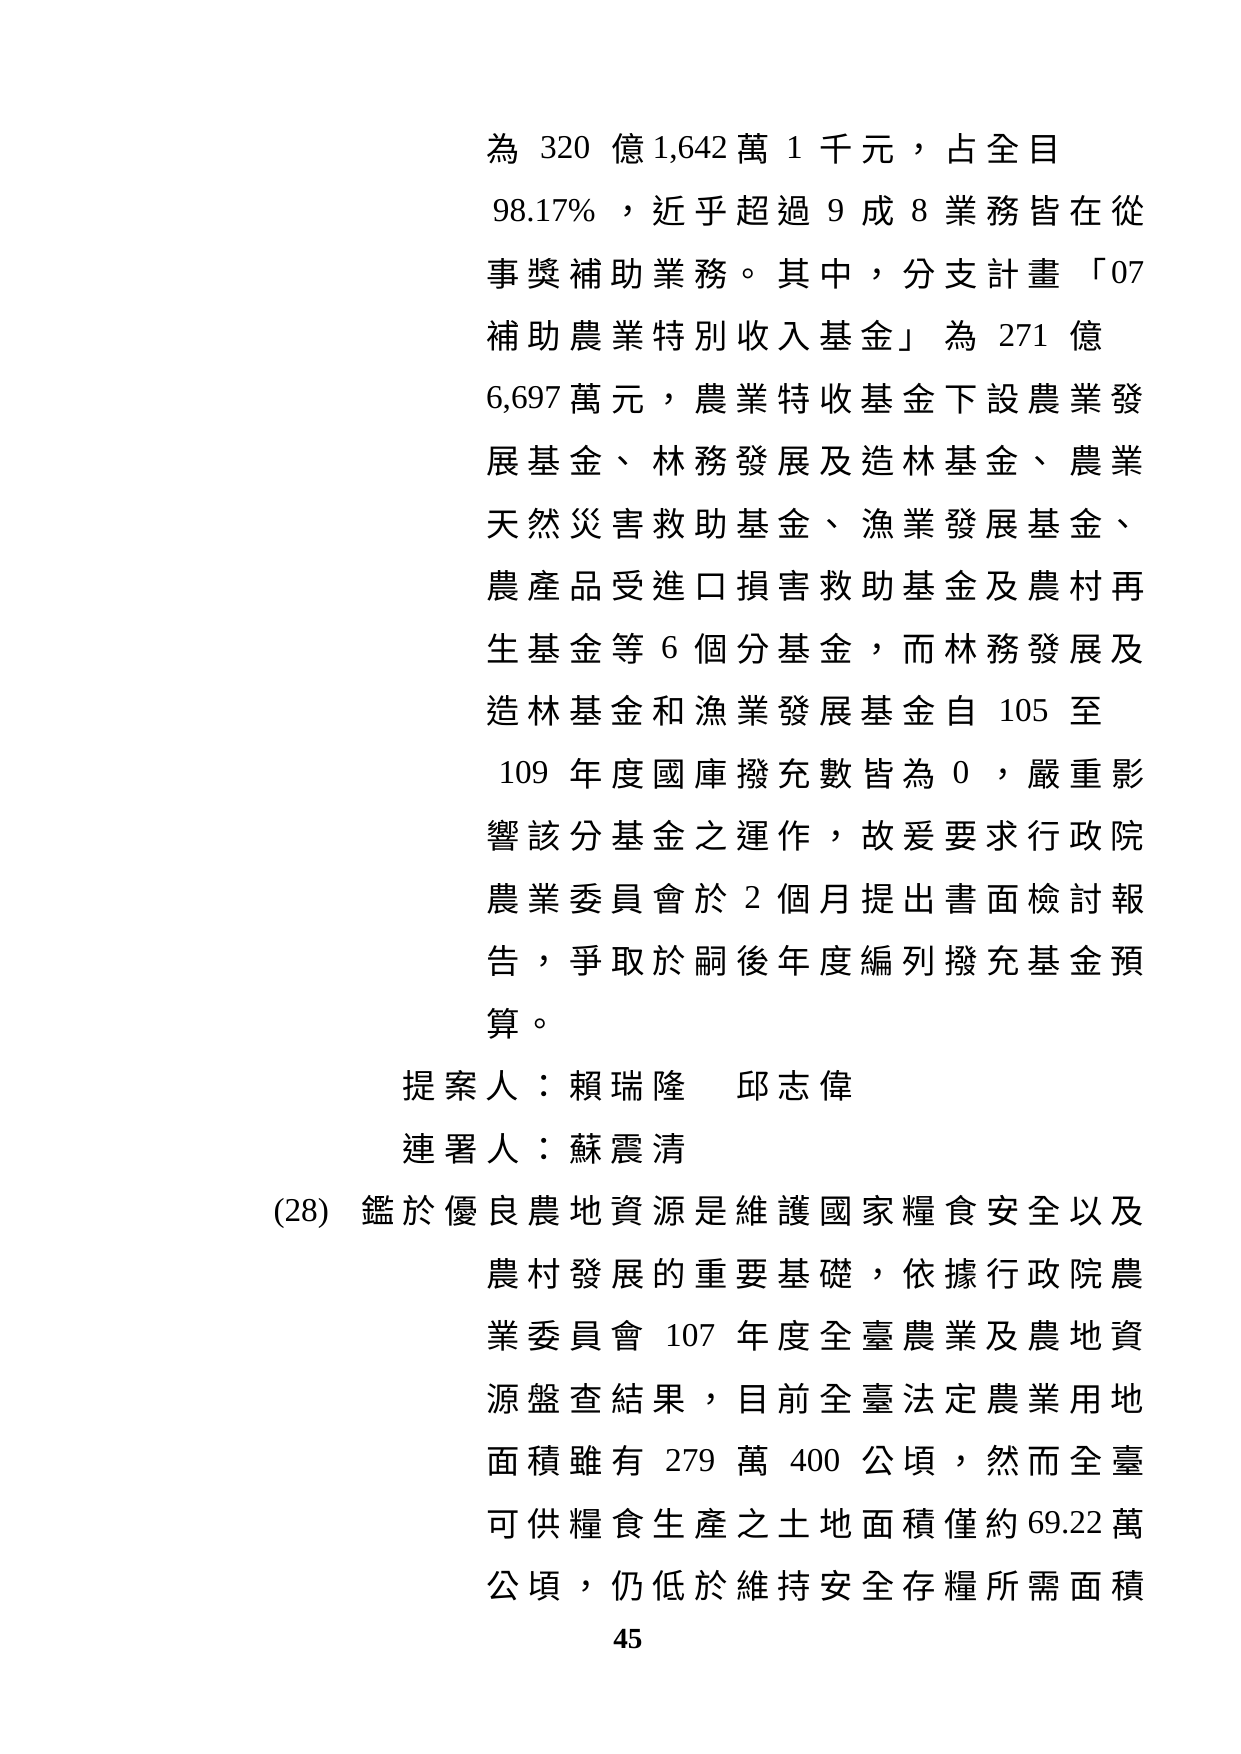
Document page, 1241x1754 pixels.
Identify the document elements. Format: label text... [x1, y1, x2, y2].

text 連署人：蘇震清 [384, 1105, 1044, 1167]
list 為320億1,642萬1千元，占全目98.17%，近乎超過9成8業務皆在從事獎補助業務。其中，分支計畫「07補助農業特別收入基金」為271億6,697萬元，農業特收基金下設農業發展基金、林務發展及造林基金、農業天然災害救助基金、漁業發展基金、農產品受進口損害救助基金及農村再生基金等6個分基金，而林務發展及造林基金和漁業發展基金自105至109年度國庫撥充數皆為0，嚴重影響該分基金之運作，故爰要求行政院農業委員會於2個月提出書面檢討報告，爭取於嗣後年度編列撥充基金預算。 [253, 105, 1148, 1042]
text 提案人：賴瑞隆 邱志偉 [384, 1042, 1044, 1105]
list 鑑於優良農地資源是維護國家糧食安全以及農村發展的重要基礎，依據行政院農業委員會107年度全臺農業及農地資源盤查結果，目前全臺法定農業用地面積雖有279萬400公頃，然而全臺可供糧食生產之土地面積僅約69.22萬公頃，仍低於維持安全存糧所需面積 [253, 1167, 1148, 1605]
